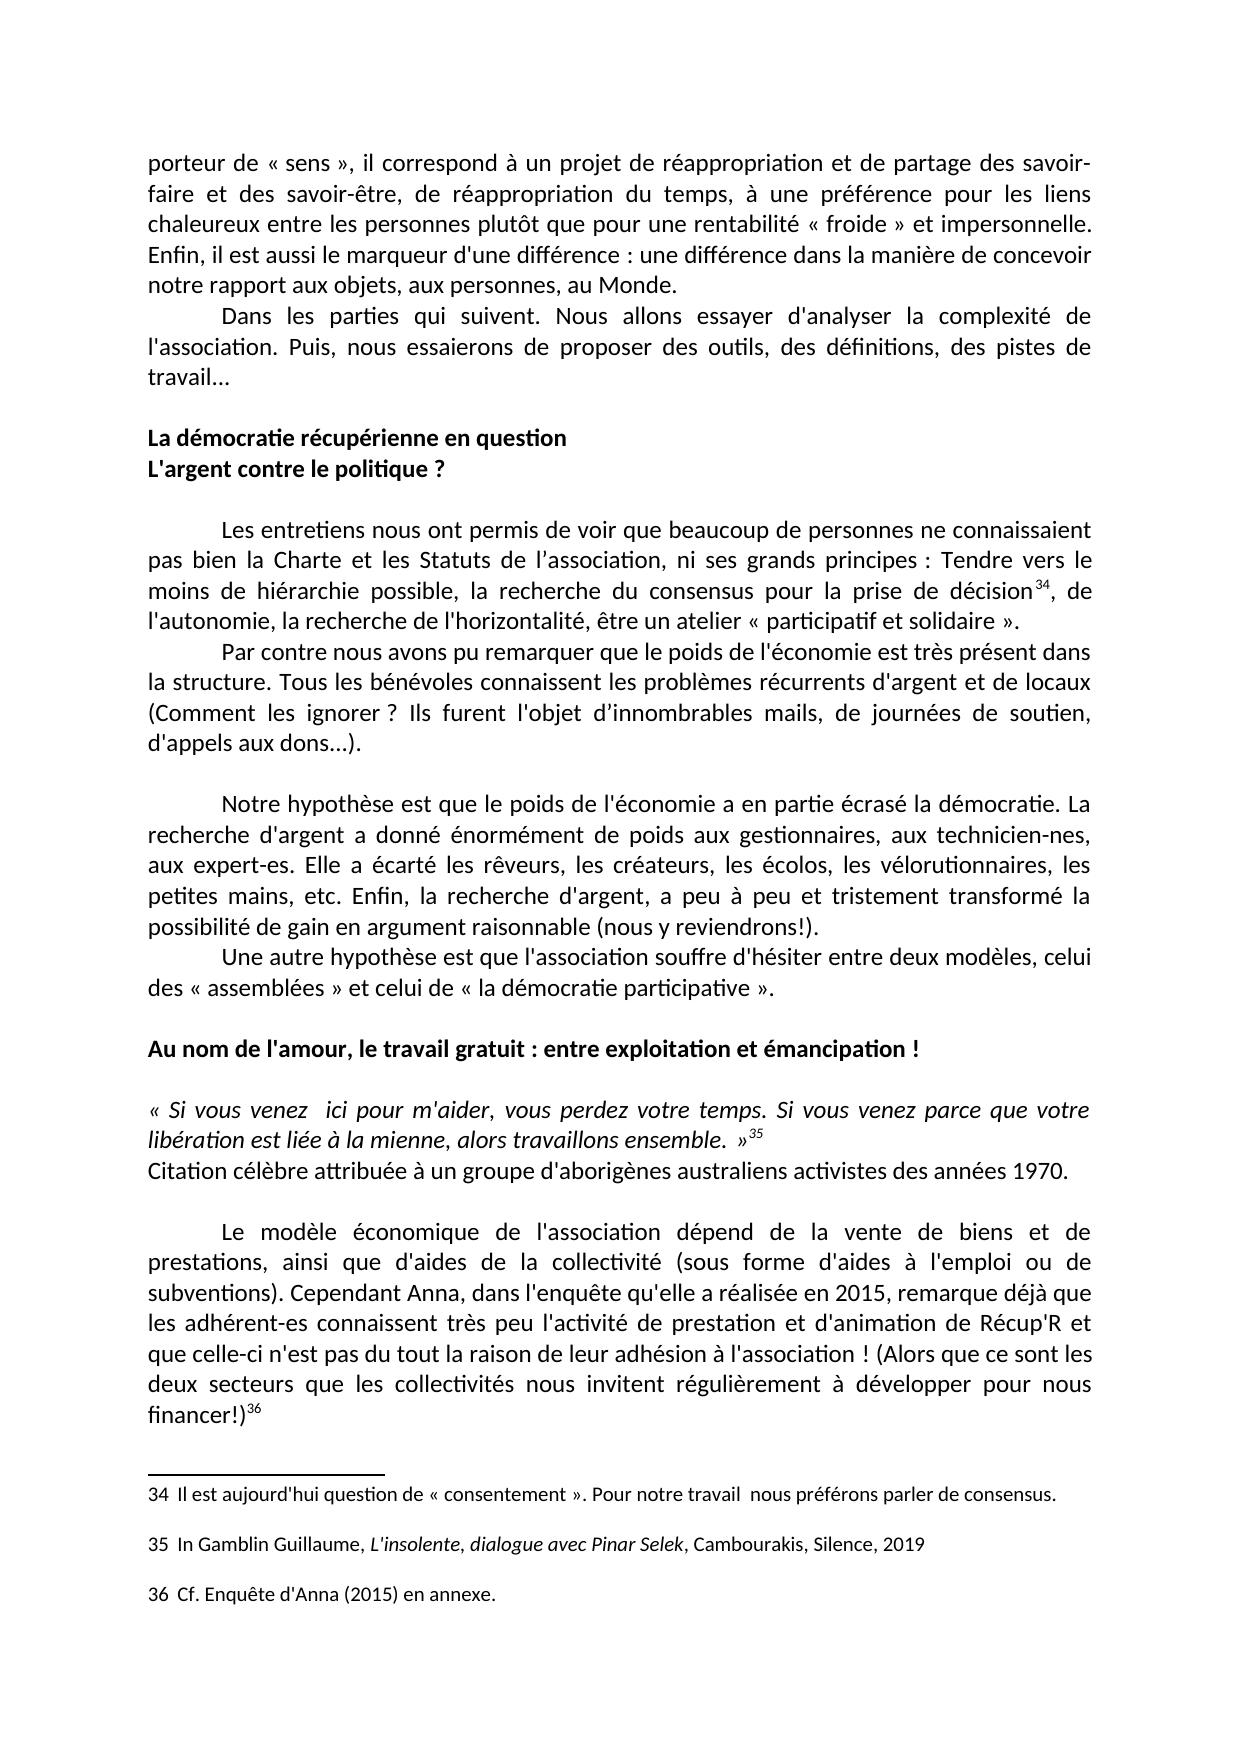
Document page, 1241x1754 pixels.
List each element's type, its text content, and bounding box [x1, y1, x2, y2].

text « Si vous venez ici pour m'aider, vous perdez votre temps. Si vous venez parce que votre libération est liée à la mienne, alors travaillons ensemble. » [148, 1094, 1093, 1155]
text Par contre nous avons pu remarquer que le poids de l'économie est très présent dans la structure. Tous les bénévoles connaissent les problèmes récurrents d'argent et de locaux (Comment les ignorer ? Ils furent l'objet d’innombrables mails, de journées de soutien, d'appels aux dons...). [148, 636, 1093, 758]
text Il est aujourd'hui question de « consentement ». Pour notre travail nous préférons parler de consensus. [148, 1481, 1093, 1506]
text Une autre hypothèse est que l'association souffre d'hésiter entre deux modèles, celui des « assemblées » et celui de « la démocratie participative ». [148, 941, 1093, 1002]
text L'argent contre le politique ? [148, 453, 1093, 483]
text Notre hypothèse est que le poids de l'économie a en partie écrasé la démocratie. La recherche d'argent a donné énormément de poids aux gestionnaires, aux technicien-nes, aux expert-es. Elle a écarté les rêveurs, les créateurs, les écolos, les vélorutionnaires, les petites mains, etc. Enfin, la recherche d'argent, a peu à peu et tristement transformé la possibilité de gain en argument raisonnable (nous y reviendrons!). [148, 788, 1093, 941]
text Dans les parties qui suivent. Nous allons essayer d'analyser la complexité de l'association. Puis, nous essaierons de proposer des outils, des définitions, des pistes de travail... [148, 300, 1093, 392]
text Les entretiens nous ont permis de voir que beaucoup de personnes ne connaissaient pas bien la Charte et les Statuts de l’association, ni ses grands principes : Tendre vers le moins de hiérarchie possible, la recherche du consensus pour la prise de décision, de l'autonomie, la recherche de l'horizontalité, être un atelier « participatif et solidaire ». [148, 514, 1093, 636]
text Au nom de l'amour, le travail gratuit : entre exploitation et émancipation ! [148, 1033, 1093, 1063]
text In Gamblin Guillaume, L'insolente, dialogue avec Pinar Selek, Cambourakis, Silence, 2019 [148, 1531, 1093, 1556]
text Citation célèbre attribuée à un groupe d'aborigènes australiens activistes des années 1970. [148, 1155, 1093, 1185]
text Le modèle économique de l'association dépend de la vente de biens et de prestations, ainsi que d'aides de la collectivité (sous forme d'aides à l'emploi ou de subventions). Cependant Anna, dans l'enquête qu'elle a réalisée en 2015, remarque déjà que les adhérent-es connaissent très peu l'activité de prestation et d'animation de Récup'R et que celle-ci n'est pas du tout la raison de leur adhésion à l'association ! (Alors que ce sont les deux secteurs que les collectivités nous invitent régulièrement à développer pour nous financer!) [148, 1216, 1093, 1429]
text porteur de « sens », il correspond à un projet de réappropriation et de partage des savoir-faire et des savoir-être, de réappropriation du temps, à une préférence pour les liens chaleureux entre les personnes plutôt que pour une rentabilité « froide » et impersonnelle. Enfin, il est aussi le marqueur d'une différence : une différence dans la manière de concevoir notre rapport aux objets, aux personnes, au Monde. [148, 148, 1093, 300]
text Cf. Enquête d'Anna (2015) en annexe. [148, 1581, 1093, 1606]
text La démocratie récupérienne en question [148, 422, 1093, 453]
